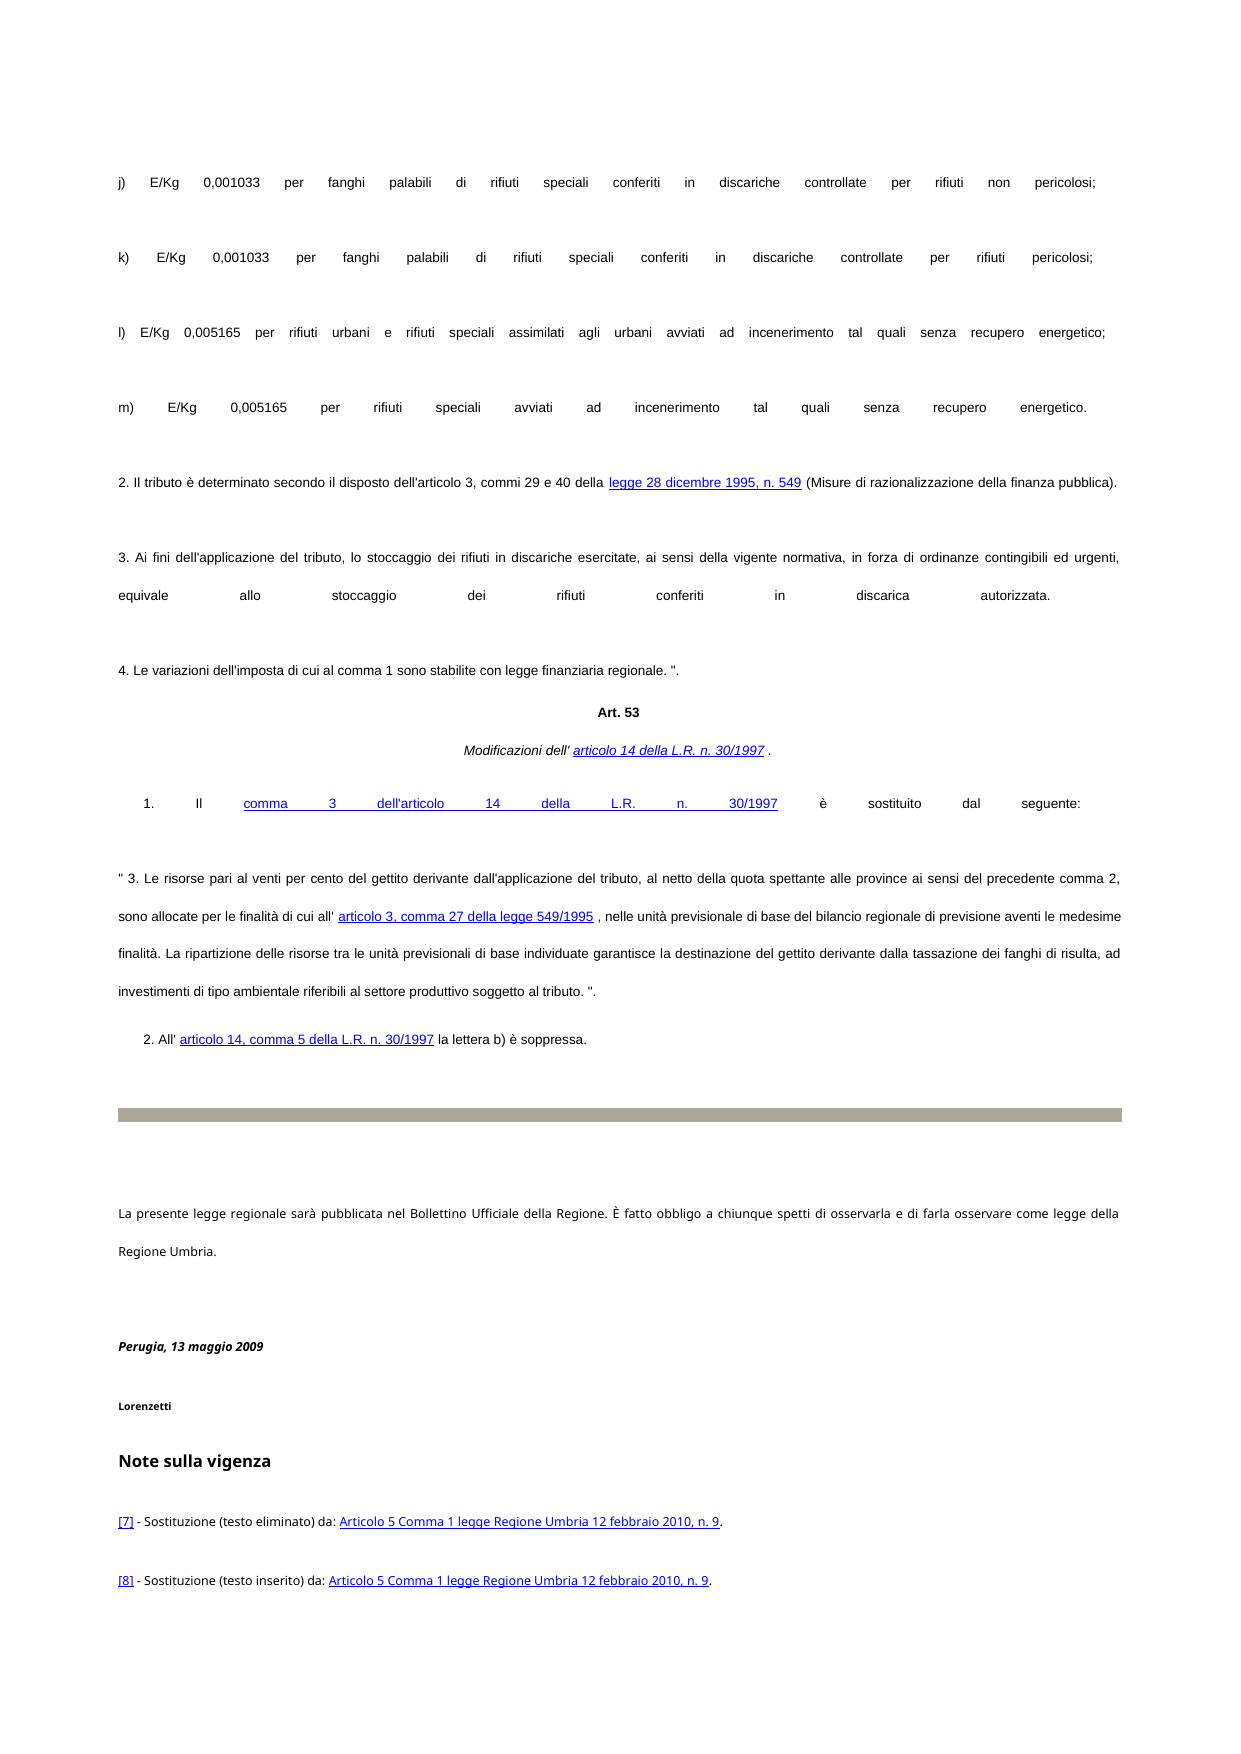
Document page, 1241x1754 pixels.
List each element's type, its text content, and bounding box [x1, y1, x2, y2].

text Perugia, 13 maggio 2009 [118, 1318, 1122, 1356]
text [8] - Sostituzione (testo inserito) da: Articolo 5 Comma 1 legge Regione Umbria 12 febbraio 2010, n. 9. [118, 1551, 1122, 1589]
text [7] - Sostituzione (testo eliminato) da: Articolo 5 Comma 1 legge Regione Umbria 12 febbraio 2010, n. 9. [118, 1493, 1122, 1531]
text Note sulla vigenza [118, 1435, 1122, 1472]
table_header j) E/Kg 0,001033 per fanghi palabili di rifiuti speciali conferiti in discariche controllate per rifiuti non pericolosi; k) E/Kg 0,001033 per fanghi palabili di rifiuti speciali conferiti in discariche controllate per rifiuti pericolosi; l) E/Kg 0,005165 per rifiuti urbani e rifiuti speciali assimilati agli urbani avviati ad incenerimento tal quali senza recupero energetico; m) E/Kg 0,005165 per rifiuti speciali avviati ad incenerimento tal quali senza recupero energetico. 2. Il tributo è determinato secondo il disposto dell'articolo 3, commi 29 e 40 della legge 28 dicembre 1995, n. 549 (Misure di razionalizzazione della finanza pubblica). 3. Ai fini dell'applicazione del tributo, lo stoccaggio dei rifiuti in discariche esercitate, ai sensi della vigente normativa, in forza di ordinanze contingibili ed urgenti, equivale allo stoccaggio dei rifiuti conferiti in discarica autorizzata. 4. Le variazioni dell'imposta di cui al comma 1 sono stabilite con legge finanziaria regionale. ". Art. 53 Modificazioni dell' articolo 14 della L.R. n. 30/1997 . 1. Il comma 3 dell'articolo 14 della L.R. n. 30/1997 è sostituito dal seguente: " 3. Le risorse pari al venti per cento del gettito derivante dall'applicazione del tributo, al netto della quota spettante alle province ai sensi del precedente comma 2, sono allocate per le finalità di cui all' articolo 3, comma 27 della legge 549/1995 , nelle unità previsionale di base del bilancio regionale di previsione aventi le medesime finalità. La ripartizione delle risorse tra le unità previsionali di base individuate garantisce la destinazione del gettito derivante dalla tassazione dei fanghi di risulta, ad investimenti di tipo ambientale riferibili al settore produttivo soggetto al tributo. ". 2. All' articolo 14, comma 5 della L.R. n. 30/1997 la lettera b) è soppressa. [118, 148, 1122, 1052]
text Lorenzetti [118, 1376, 1122, 1414]
text La presente legge regionale sarà pubblicata nel Bollettino Ufficiale della Regione. È fatto obbligo a chiunque spetti di osservarla e di farla osservare come legge della Regione Umbria. [118, 1185, 1122, 1260]
